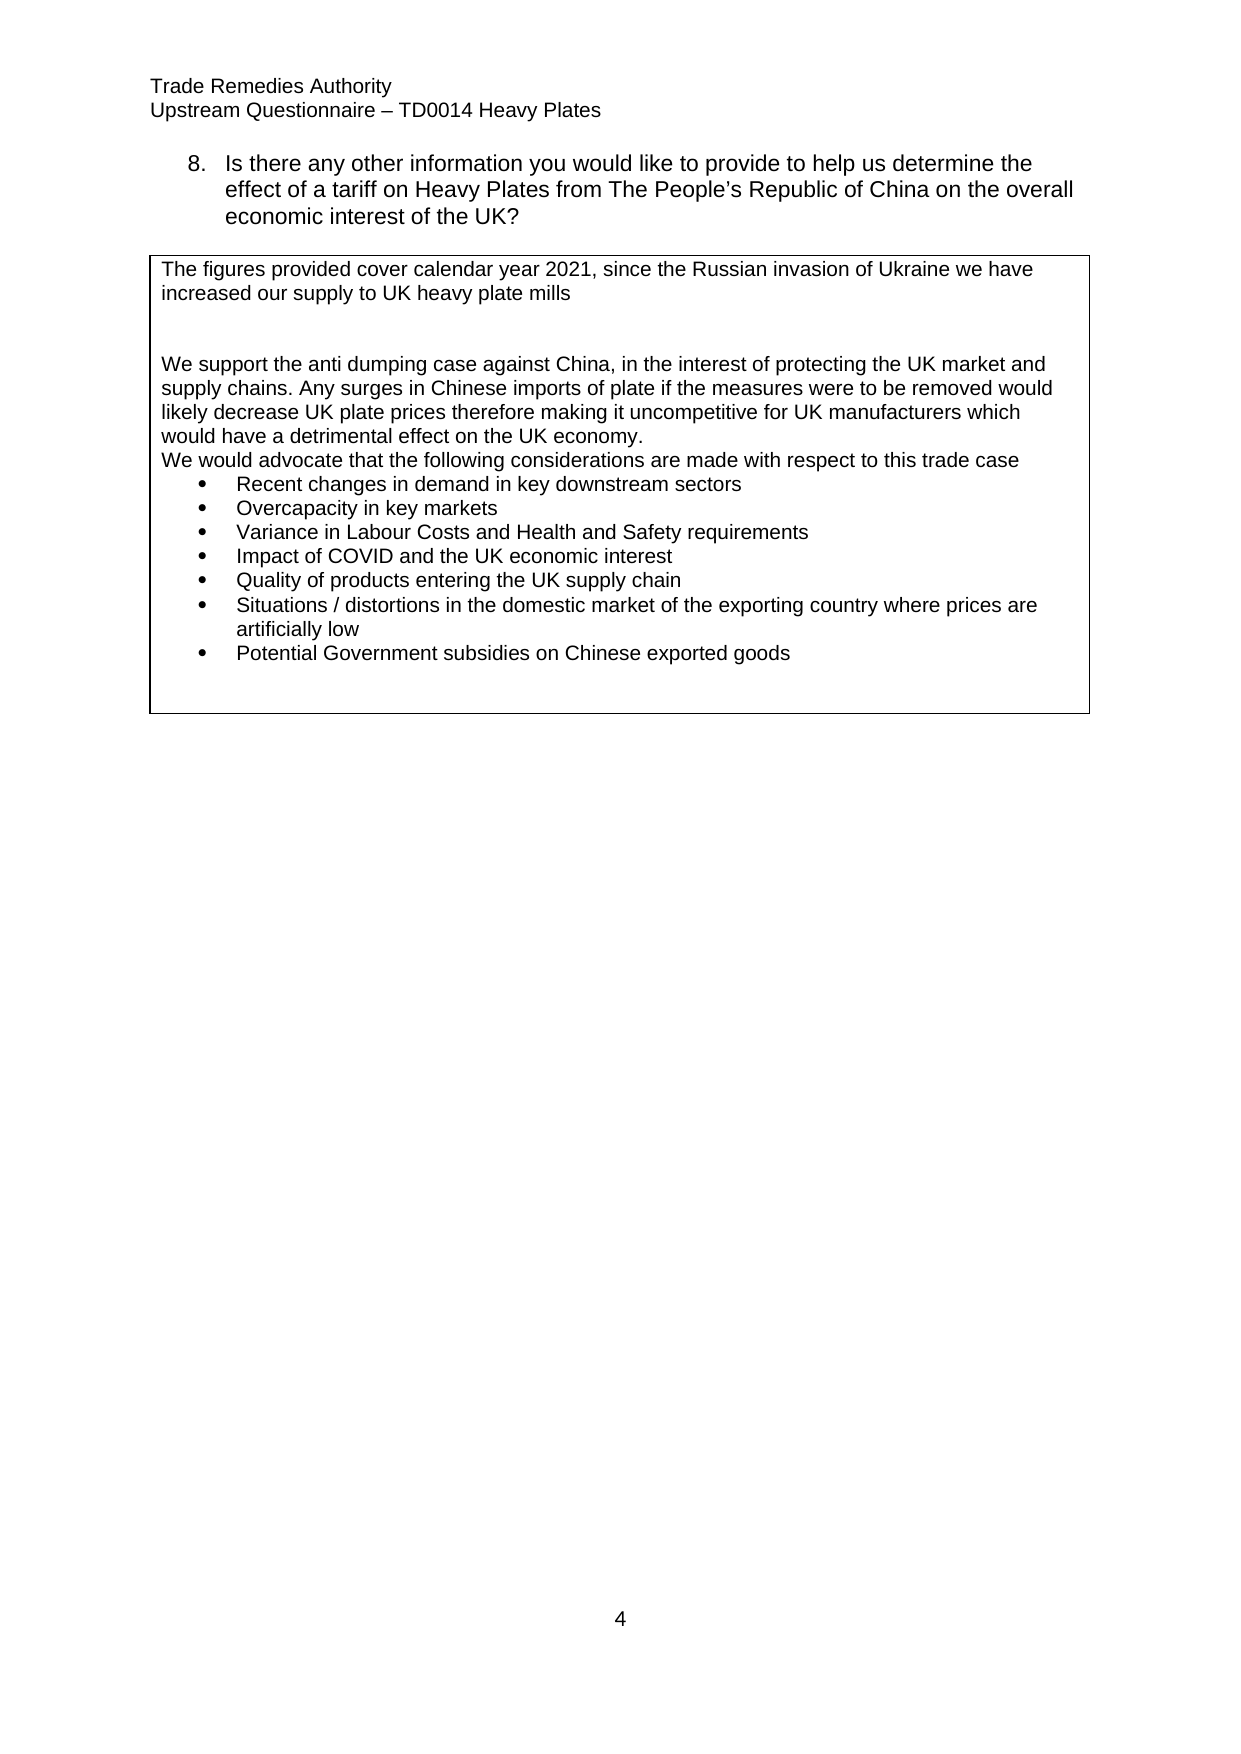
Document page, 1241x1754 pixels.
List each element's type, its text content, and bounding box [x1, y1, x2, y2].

table_header The figures provided cover calendar year 2021, since the Russian invasion of Ukraine we have increased our supply to UK heavy plate mills We support the anti dumping case against China, in the interest of protecting the UK market and supply chains. Any surges in Chinese imports of plate if the measures were to be removed would likely decrease UK plate prices therefore making it uncompetitive for UK manufacturers which would have a detrimental effect on the UK economy. We would advocate that the following considerations are made with respect to this trade case Recent changes in demand in key downstream sectors Overcapacity in key markets Variance in Labour Costs and Health and Safety requirements Impact of COVID and the UK economic interest Quality of products entering the UK supply chain Situations / distortions in the domestic market of the exporting country where prices are artificially low Potential Government subsidies on Chinese exported goods [151, 256, 1089, 712]
list Is there any other information you would like to provide to help us determine the effect of a tariff on Heavy Plates from The People’s Republic of China on the overall economic interest of the UK? [187, 150, 1090, 229]
